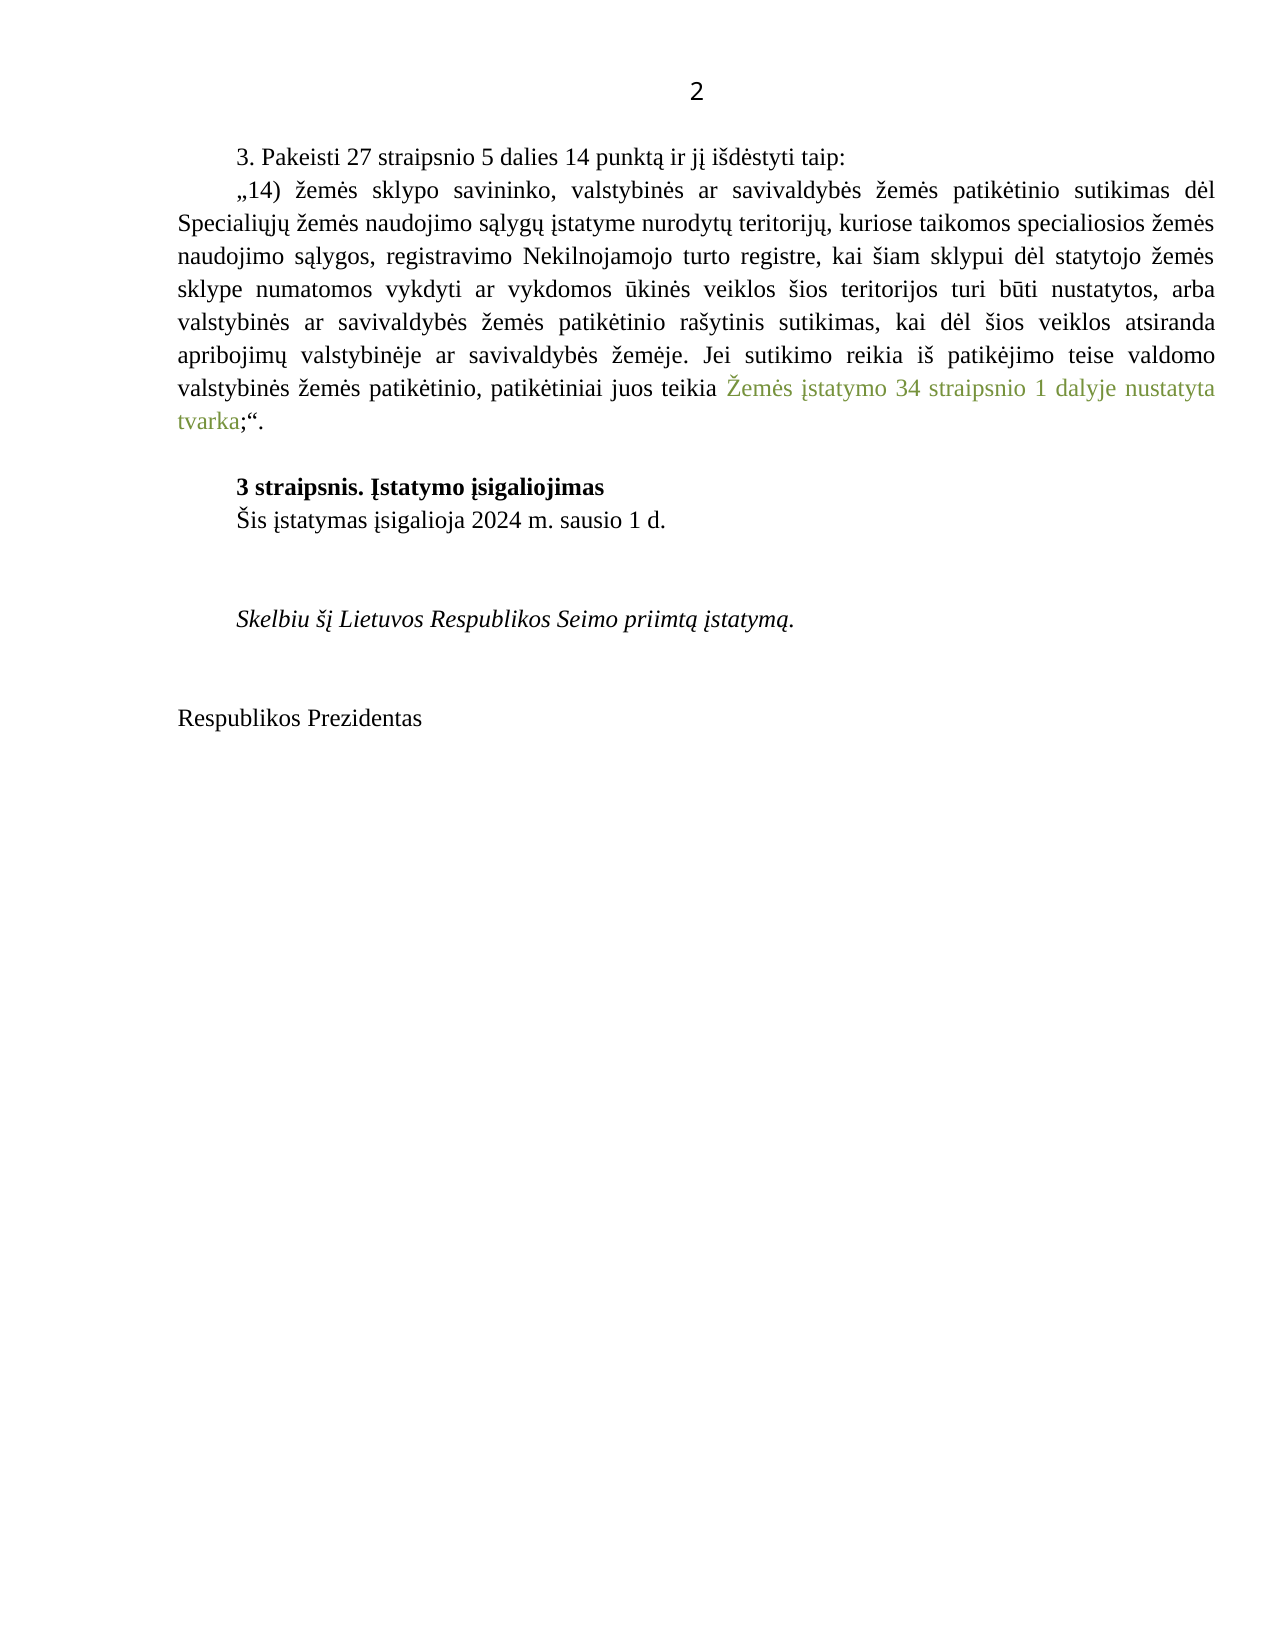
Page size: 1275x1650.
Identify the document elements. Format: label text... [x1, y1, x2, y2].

subtitle Skelbiu šį Lietuvos Respublikos Seimo priimtą įstatymą. [177, 604, 1216, 633]
text Respublikos Prezidentas [177, 703, 1216, 732]
text „14) žemės sklypo savininko, valstybinės ar savivaldybės žemės patikėtinio sutikimas dėl Specialiųjų žemės naudojimo sąlygų įstatyme nurodytų teritorijų, kuriose taikomos specialiosios žemės naudojimo sąlygos, registravimo Nekilnojamojo turto registre, kai šiam sklypui dėl statytojo žemės sklype numatomos vykdyti ar vykdomos ūkinės veiklos šios teritorijos turi būti nustatytos, arba valstybinės ar savivaldybės žemės patikėtinio rašytinis sutikimas, kai dėl šios veiklos atsiranda apribojimų valstybinėje ar savivaldybės žemėje. Jei sutikimo reikia iš patikėjimo teise valdomo valstybinės žemės patikėtinio, patikėtiniai juos teikia Žemės įstatymo 34 straipsnio 1 dalyje nustatyta tvarka;“. [177, 175, 1216, 435]
text 3 straipsnis. Įstatymo įsigaliojimas [177, 472, 1216, 501]
text Šis įstatymas įsigalioja 2024 m. sausio 1 d. [177, 505, 1216, 534]
text 3. Pakeisti 27 straipsnio 5 dalies 14 punktą ir jį išdėstyti taip: [177, 142, 1216, 171]
